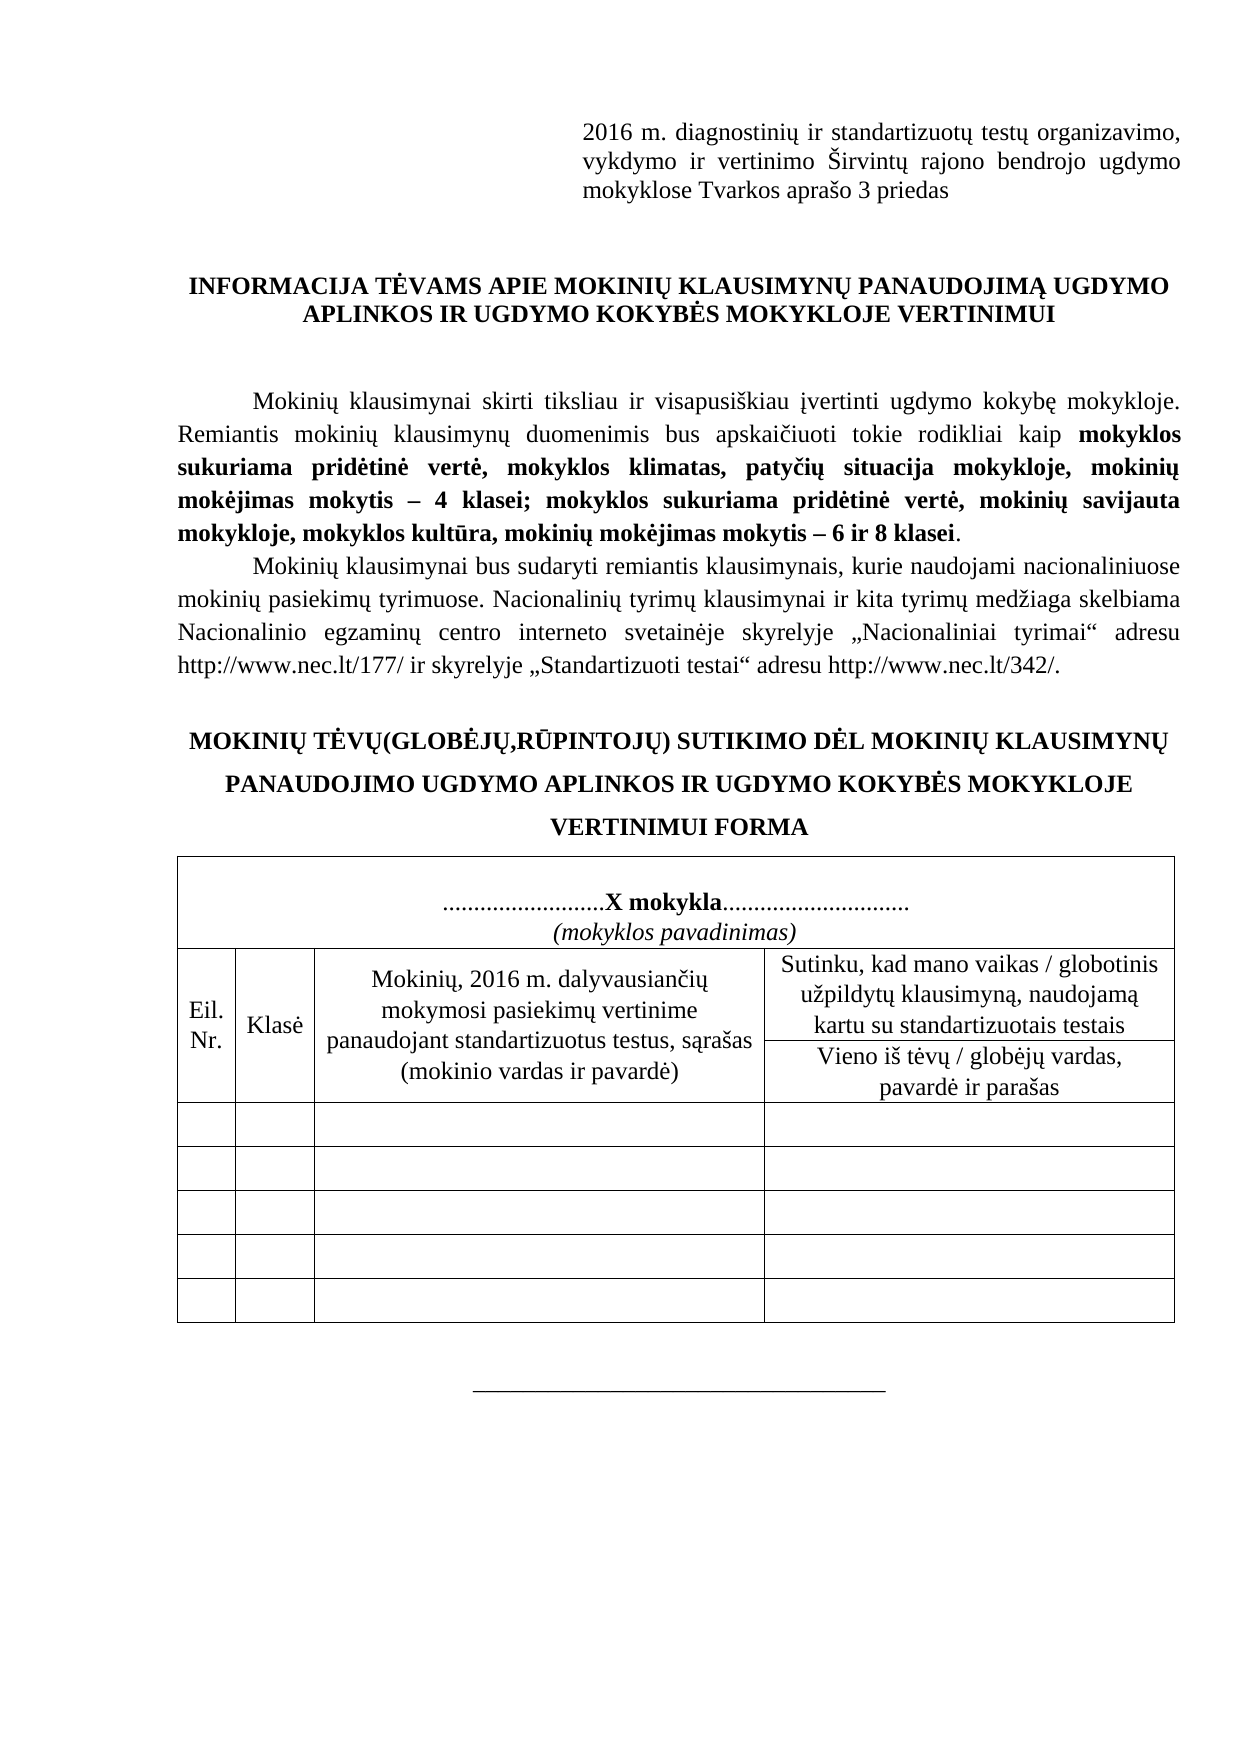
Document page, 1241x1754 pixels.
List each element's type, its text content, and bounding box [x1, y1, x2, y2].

text _________________________________ [177, 1366, 1181, 1395]
table_cell Vieno iš tėvų / globėjų vardas, pavardė ir parašas [765, 1041, 1174, 1102]
table_cell [236, 1103, 314, 1146]
table_cell [315, 1279, 764, 1322]
table_header ..........................X mokykla.............................. (mokyklos pavadinimas) [178, 857, 1174, 948]
table_cell [178, 1103, 235, 1146]
table_cell [236, 1235, 314, 1278]
table_cell [236, 1279, 314, 1322]
table_cell [315, 1235, 764, 1278]
table_cell [765, 1279, 1174, 1322]
table_cell [315, 1103, 764, 1146]
table_cell [178, 1279, 235, 1322]
table_cell [178, 1147, 235, 1190]
table_cell [315, 1191, 764, 1234]
table_cell Klasė [236, 949, 314, 1102]
text Mokinių klausimynai skirti tiksliau ir visapusiškiau įvertinti ugdymo kokybę mokykloje. Remiantis mokinių klausimynų duomenimis bus apskaičiuoti tokie rodikliai kaip mokyklos sukuriama pridėtinė vertė, mokyklos klimatas, patyčių situacija mokykloje, mokinių mokėjimas mokytis – 4 klasei; mokyklos sukuriama pridėtinė vertė, mokinių savijauta mokykloje, mokyklos kultūra, mokinių mokėjimas mokytis – 6 ir 8 klasei. [177, 386, 1181, 547]
table_cell [236, 1191, 314, 1234]
table_cell [236, 1147, 314, 1190]
text Mokinių klausimynai bus sudaryti remiantis klausimynais, kurie naudojami nacionaliniuose mokinių pasiekimų tyrimuose. Nacionalinių tyrimų klausimynai ir kita tyrimų medžiaga skelbiama Nacionalinio egzaminų centro interneto svetainėje skyrelyje „Nacionaliniai tyrimai“ adresu http://www.nec.lt/177/ ir skyrelyje „Standartizuoti testai“ adresu http://www.nec.lt/342/. [177, 551, 1181, 679]
table_cell [178, 1191, 235, 1234]
table_cell Mokinių, 2016 m. dalyvausiančių mokymosi pasiekimų vertinime panaudojant standartizuotus testus, sąrašas (mokinio vardas ir pavardė) [315, 949, 764, 1102]
table_cell Eil. Nr. [178, 949, 235, 1102]
text MOKINIŲ TĖVŲ(GLOBĖJŲ,RŪPINTOJŲ) SUTIKIMO DĖL MOKINIŲ KLAUSIMYNŲ PANAUDOJIMO UGDYMO APLINKOS IR UGDYMO KOKYBĖS MOKYKLOJE VERTINIMUI FORMA [177, 726, 1181, 841]
table_cell [765, 1191, 1174, 1234]
table_cell [178, 1235, 235, 1278]
text INFORMACIJA TĖVAMS APIE MOKINIŲ KLAUSIMYNŲ PANAUDOJIMĄ UGDYMO APLINKOS IR UGDYMO KOKYBĖS MOKYKLOJE VERTINIMUI [177, 271, 1181, 328]
table_cell [765, 1147, 1174, 1190]
table_cell [315, 1147, 764, 1190]
table_cell Sutinku, kad mano vaikas / globotinis užpildytų klausimyną, naudojamą kartu su standartizuotais testais [765, 949, 1174, 1040]
table_cell [765, 1103, 1174, 1146]
text 2016 m. diagnostinių ir standartizuotų testų organizavimo, vykdymo ir vertinimo Širvintų rajono bendrojo ugdymo mokyklose Tvarkos aprašo 3 priedas [582, 117, 1181, 204]
table_cell [765, 1235, 1174, 1278]
